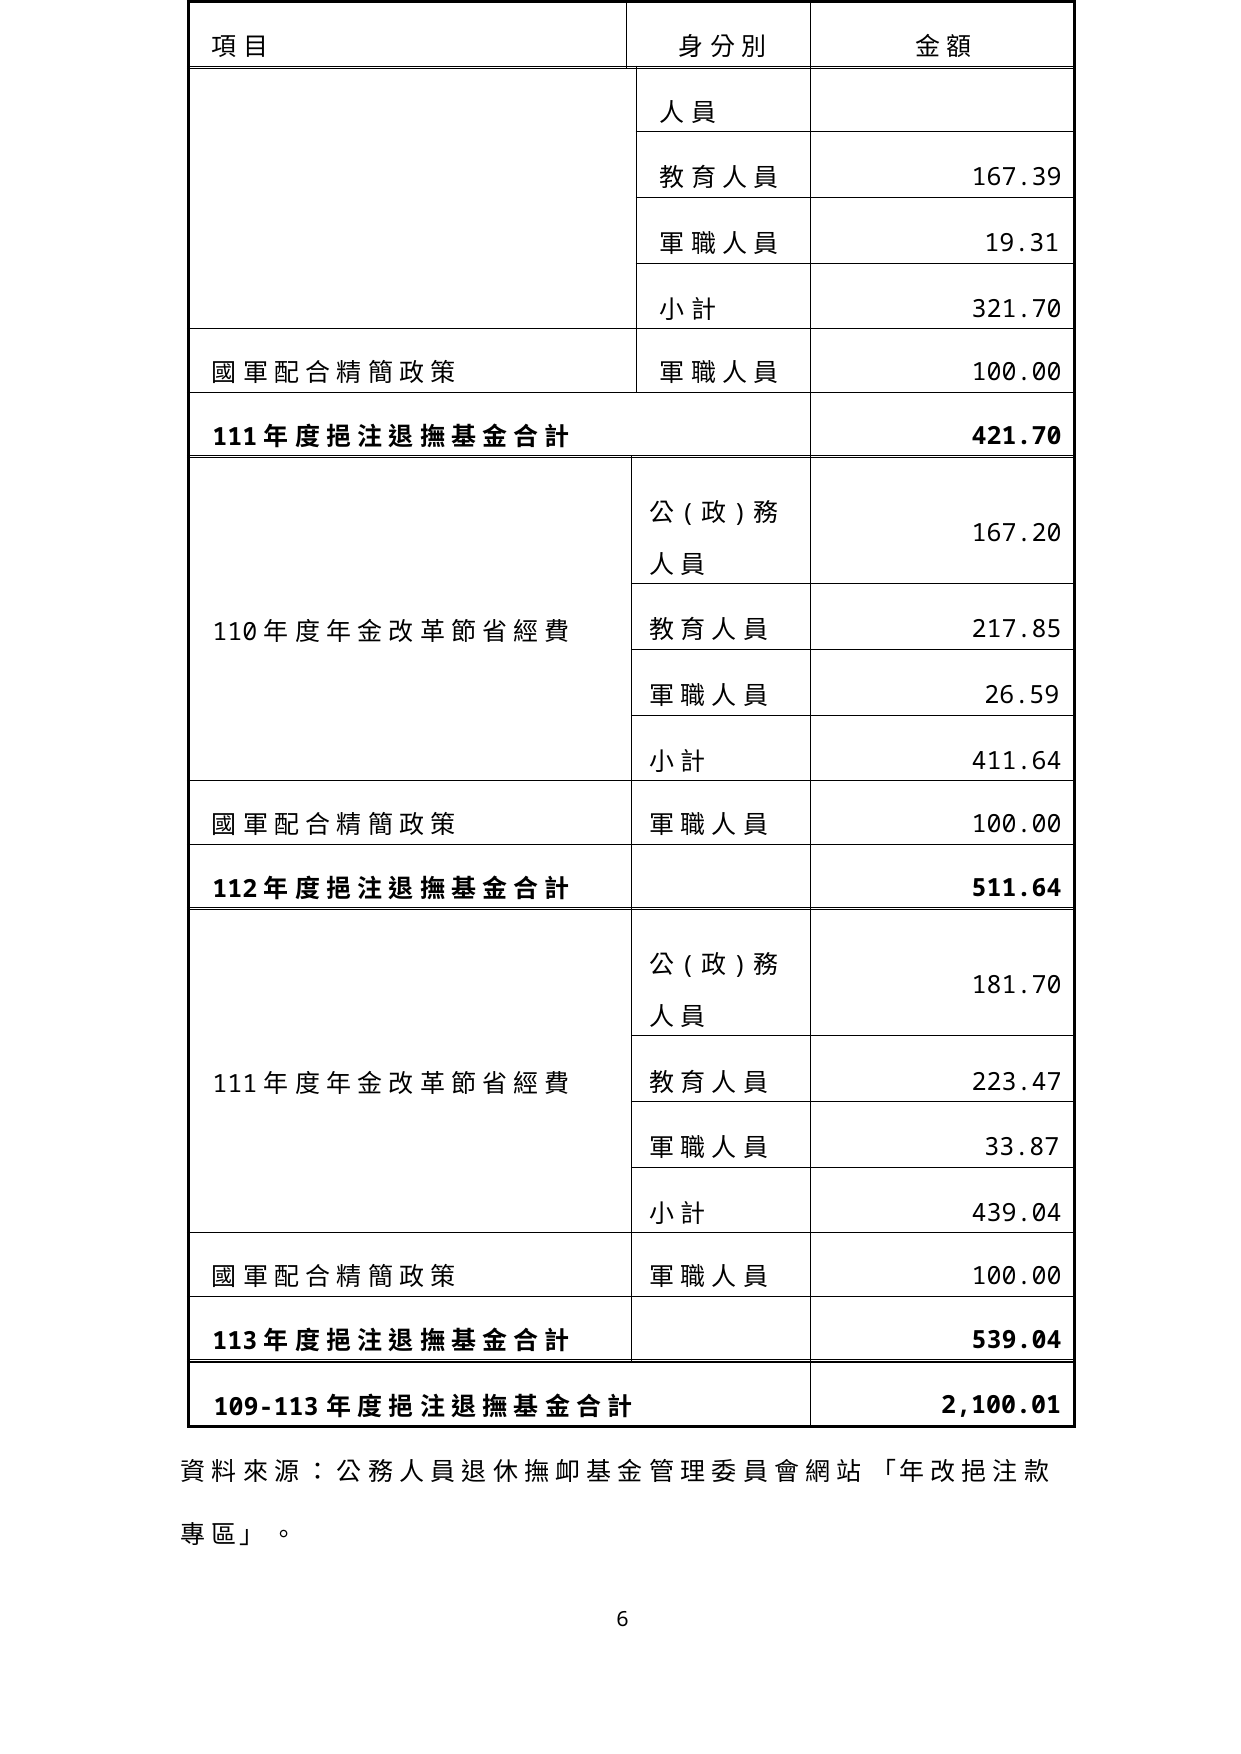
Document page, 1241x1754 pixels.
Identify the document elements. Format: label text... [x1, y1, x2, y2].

table_cell 421.70 [811, 393, 1073, 455]
table_cell 人員 [637, 69, 810, 131]
table_cell 439.04 [811, 1168, 1073, 1232]
table_cell 軍職人員 [632, 1102, 810, 1167]
table_cell 411.64 [811, 716, 1073, 780]
table_cell 167.20 [811, 458, 1073, 583]
table_cell 2,100.01 [811, 1363, 1073, 1425]
text 資料來源：公務人員退休撫卹基金管理委員會網站「年改挹注款專區」。 [177, 1428, 1063, 1553]
table_header 金額 [811, 3, 1073, 66]
table_cell 小計 [632, 716, 810, 780]
table_cell 217.85 [811, 584, 1073, 649]
table_cell [190, 69, 636, 328]
table_cell 112年度挹注退撫基金合計 [190, 845, 631, 907]
table_cell 教育人員 [632, 1036, 810, 1101]
table_cell 教育人員 [632, 584, 810, 649]
table_cell 小計 [632, 1168, 810, 1232]
table_cell 國軍配合精簡政策 [190, 1233, 631, 1296]
table_cell 100.00 [811, 329, 1073, 392]
table_cell 國軍配合精簡政策 [190, 781, 631, 844]
table_cell 軍職人員 [637, 198, 810, 262]
table_cell [632, 1297, 810, 1359]
table_cell 167.39 [811, 132, 1073, 197]
table_cell 111年度挹注退撫基金合計 [190, 393, 810, 455]
table_cell 110年度年金改革節省經費 [190, 458, 631, 780]
table_header 身分別 [627, 3, 810, 66]
table_cell 321.70 [811, 264, 1073, 328]
table_cell 100.00 [811, 781, 1073, 844]
table_cell 511.64 [811, 845, 1073, 907]
table_cell 軍職人員 [637, 329, 810, 392]
table_cell 小計 [637, 264, 810, 328]
table_cell 軍職人員 [632, 781, 810, 844]
table_header 項目 [190, 3, 626, 66]
table_cell 539.04 [811, 1297, 1073, 1359]
table_cell 223.47 [811, 1036, 1073, 1101]
table_cell 公(政)務人員 [632, 458, 810, 583]
table_cell 113年度挹注退撫基金合計 [190, 1297, 631, 1359]
table_cell 國軍配合精簡政策 [190, 329, 636, 392]
table_cell [632, 845, 810, 907]
table_cell 100.00 [811, 1233, 1073, 1296]
table_cell 181.70 [811, 910, 1073, 1035]
table_cell 19.31 [811, 198, 1073, 262]
table_cell 109-113年度挹注退撫基金合計 [190, 1363, 810, 1425]
table_cell 軍職人員 [632, 1233, 810, 1296]
table_cell [811, 69, 1073, 131]
table_cell 教育人員 [637, 132, 810, 197]
table_cell 軍職人員 [632, 650, 810, 714]
table_cell 26.59 [811, 650, 1073, 714]
table_cell 33.87 [811, 1102, 1073, 1167]
table_cell 公(政)務人員 [632, 910, 810, 1035]
table_cell 111年度年金改革節省經費 [190, 910, 631, 1232]
